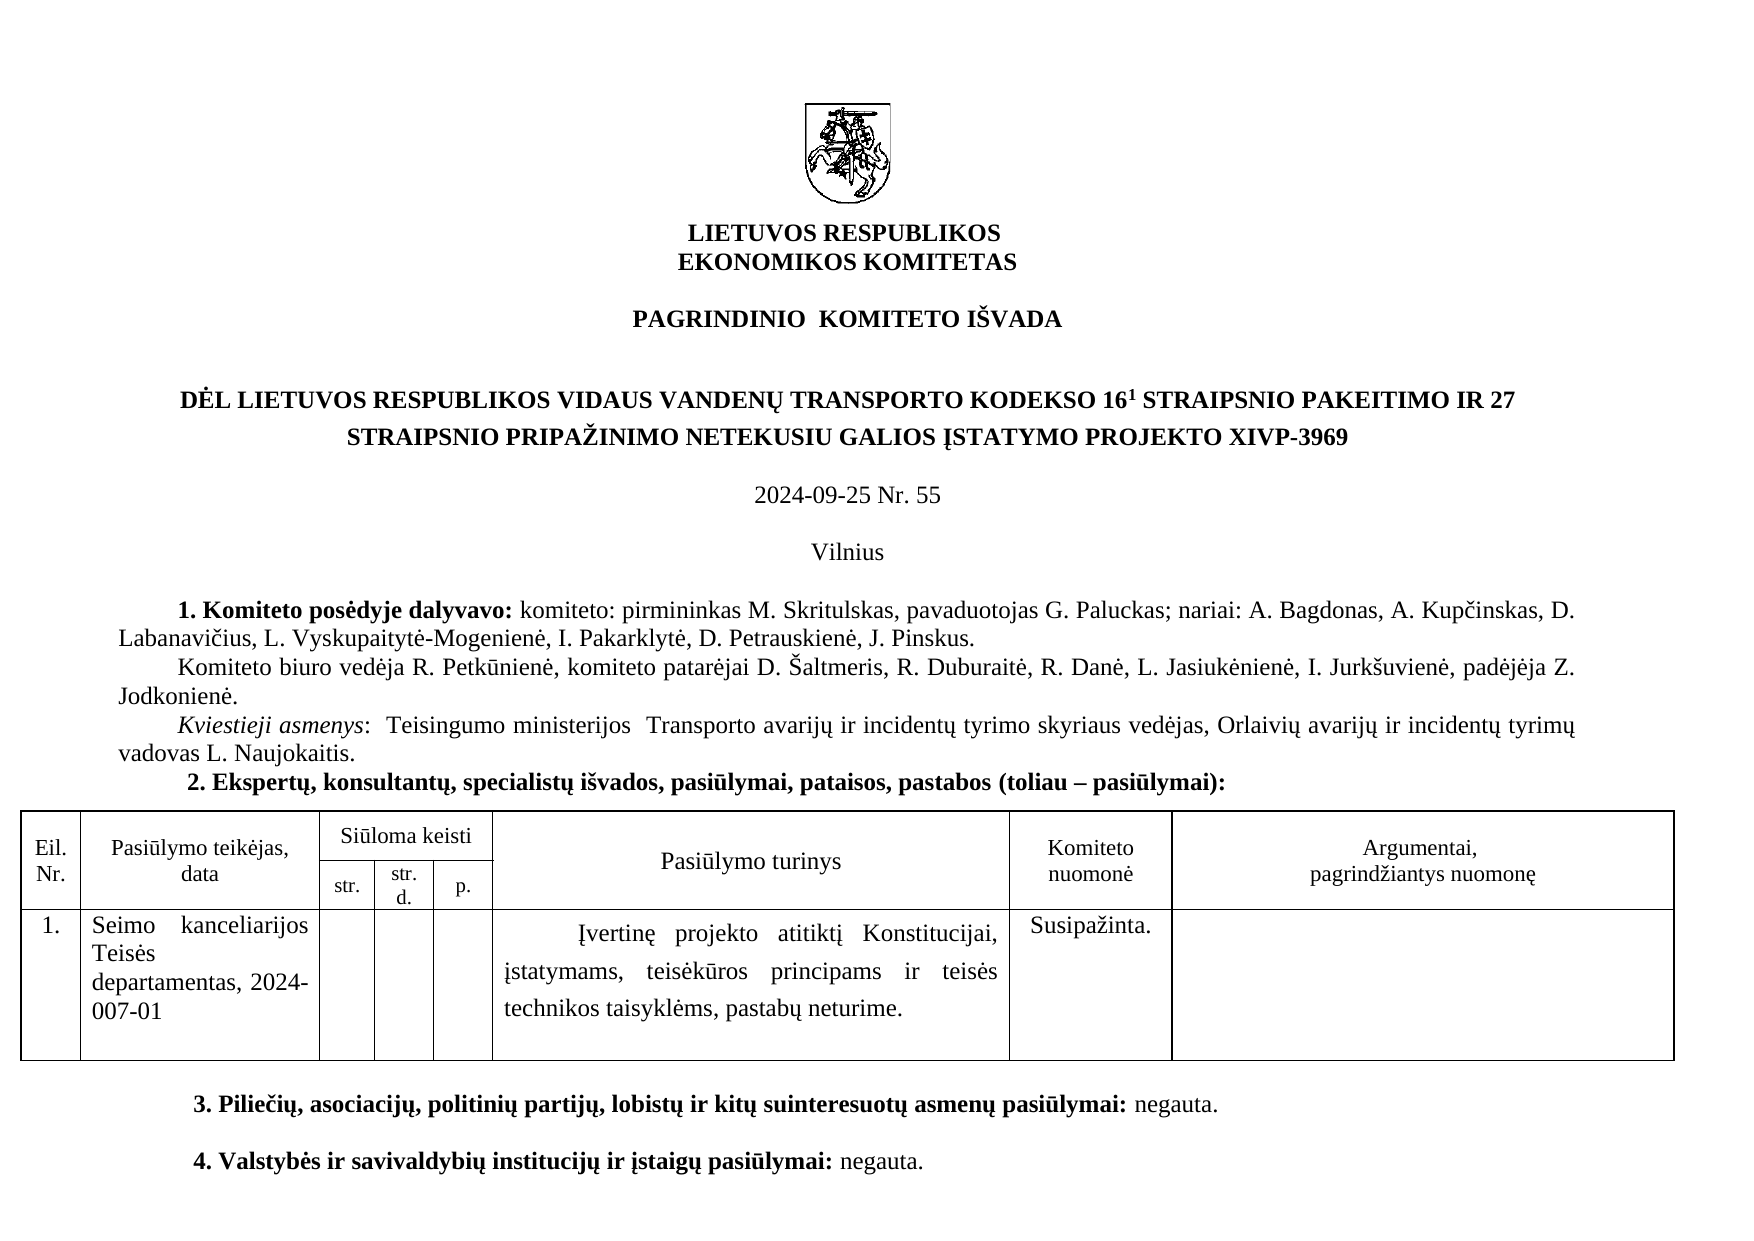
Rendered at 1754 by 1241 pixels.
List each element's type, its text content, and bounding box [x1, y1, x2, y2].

text DĖL LIETUVOS RESPUBLIKOS VIDAUS VANDENŲ TRANSPORTO KODEKSO 161 STRAIPSNIO PAKEITIMO IR 27 STRAIPSNIO PRIPAŽINIMO NETEKUSIU GALIOS ĮSTATYMO PROJEKTO XIVP-3969 [118, 376, 1577, 451]
text 2. Ekspertų, konsultantų, specialistų išvados, pasiūlymai, pataisos, pastabos (toliau – pasiūlymai): [118, 767, 1577, 796]
table_cell Įvertinę projekto atitiktį Konstitucijai, įstatymams, teisėkūros principams ir teisės technikos taisyklėms, pastabų neturime. [493, 910, 1009, 1060]
table_header Pasiūlymo turinys [493, 812, 1009, 909]
text Vilnius [118, 537, 1577, 566]
table_header Komiteto nuomonė [1010, 812, 1171, 909]
table_cell Seimo kanceliarijos Teisės departamentas, 2024-007-01 [81, 910, 319, 1060]
table_cell p. [434, 861, 492, 909]
text EKONOMIKOS KOMITETAS [118, 247, 1577, 275]
table_cell [434, 910, 492, 1060]
list Komiteto biuro vedėja R. Petkūnienė, komiteto patarėjai D. Šaltmeris, R. Duburaitė, R. Danė, L. Jasiukėnienė, I. Jurkšuvienė, padėjėja Z. Jodkonienė. [118, 652, 1577, 710]
table_header Eil. Nr. [22, 812, 80, 909]
table_cell [1173, 910, 1673, 1060]
table_header Pasiūlymo teikėjas, data [81, 812, 319, 909]
table_header Siūloma keisti [320, 812, 492, 859]
subtitle 3. Piliečių, asociacijų, politinių partijų, lobistų ir kitų suinteresuotų asmenų pasiūlymai: negauta. [118, 1089, 1577, 1118]
text 1. Komiteto posėdyje dalyvavo: komiteto: pirmininkas M. Skritulskas, pavaduotojas G. Paluckas; nariai: A. Bagdonas, A. Kupčinskas, D. Labanavičius, L. Vyskupaitytė-Mogenienė, I. Pakarklytė, D. Petrauskienė, J. Pinskus. [118, 595, 1577, 652]
text Kviestieji asmenys: Teisingumo ministerijos Transporto avarijų ir incidentų tyrimo skyriaus vedėjas, Orlaivių avarijų ir incidentų tyrimų vadovas L. Naujokaitis. [118, 710, 1577, 767]
text 2024-09-25 Nr. 55 [118, 480, 1577, 508]
table_header Argumentai, pagrindžiantys nuomonę [1173, 812, 1673, 909]
table_cell str. [320, 861, 374, 909]
table_cell 1. [22, 910, 80, 1060]
text PAGRINDINIO KOMITETO IŠVADA [118, 304, 1577, 333]
table_cell [320, 910, 374, 1060]
table_cell [375, 910, 433, 1060]
table_cell str. d. [375, 861, 433, 909]
subtitle 4. Valstybės ir savivaldybių institucijų ir įstaigų pasiūlymai: negauta. [118, 1146, 1577, 1175]
table_cell Susipažinta. [1010, 910, 1171, 1060]
text LIETUVOS RESPUBLIKOS [118, 218, 1577, 247]
